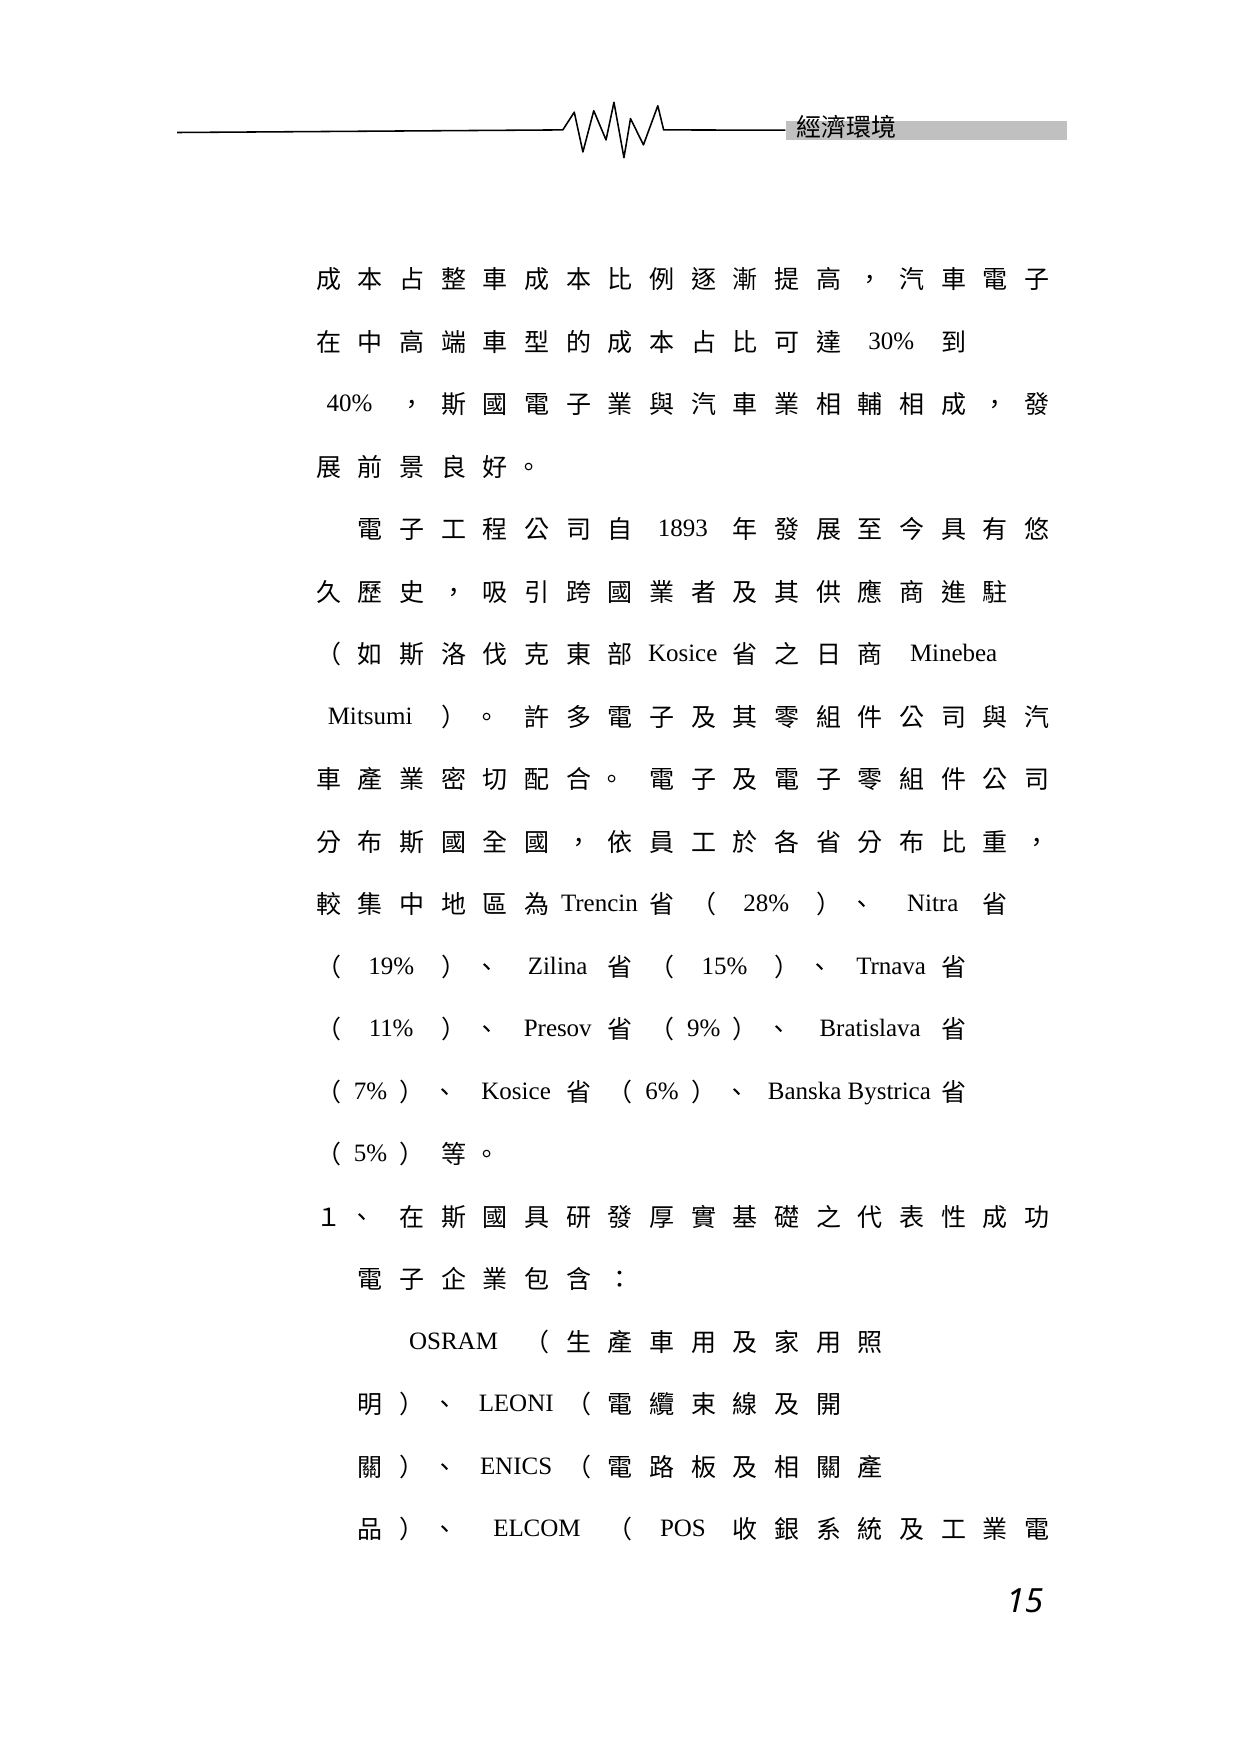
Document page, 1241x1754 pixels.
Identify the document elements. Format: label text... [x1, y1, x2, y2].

text １、在斯國具研發厚實基礎之代表性成功電子企業包含： [281, 1174, 1058, 1299]
text 電子工程公司自1893年發展至今具有悠久歷史，吸引跨國業者及其供應商進駐（如斯洛伐克東部Kosice省之日商Minebea Mitsumi）。許多電子及其零組件公司與汽車產業密切配合。電子及電子零組件公司分布斯國全國，依員工於各省分布比重，較集中地區為Trencin省（28%）、Nitra省（19%）、Zilina省（15%）、Trnava省（11%）、Presov省（9%）、Bratislava省（7%）、Kosice省（6%）、Banska Bystrica省（5%）等。 [281, 486, 1058, 1174]
text 成本占整車成本比例逐漸提高，汽車電子在中高端車型的成本占比可達30%到40%，斯國電子業與汽車業相輔相成，發展前景良好。 [281, 236, 1058, 486]
text OSRAM（生產車用及家用照明）、LEONI（電纜束線及開關）、ENICS（電路板及相關產品）、ELCOM（POS收銀系統及工業電 [330, 1299, 1058, 1549]
